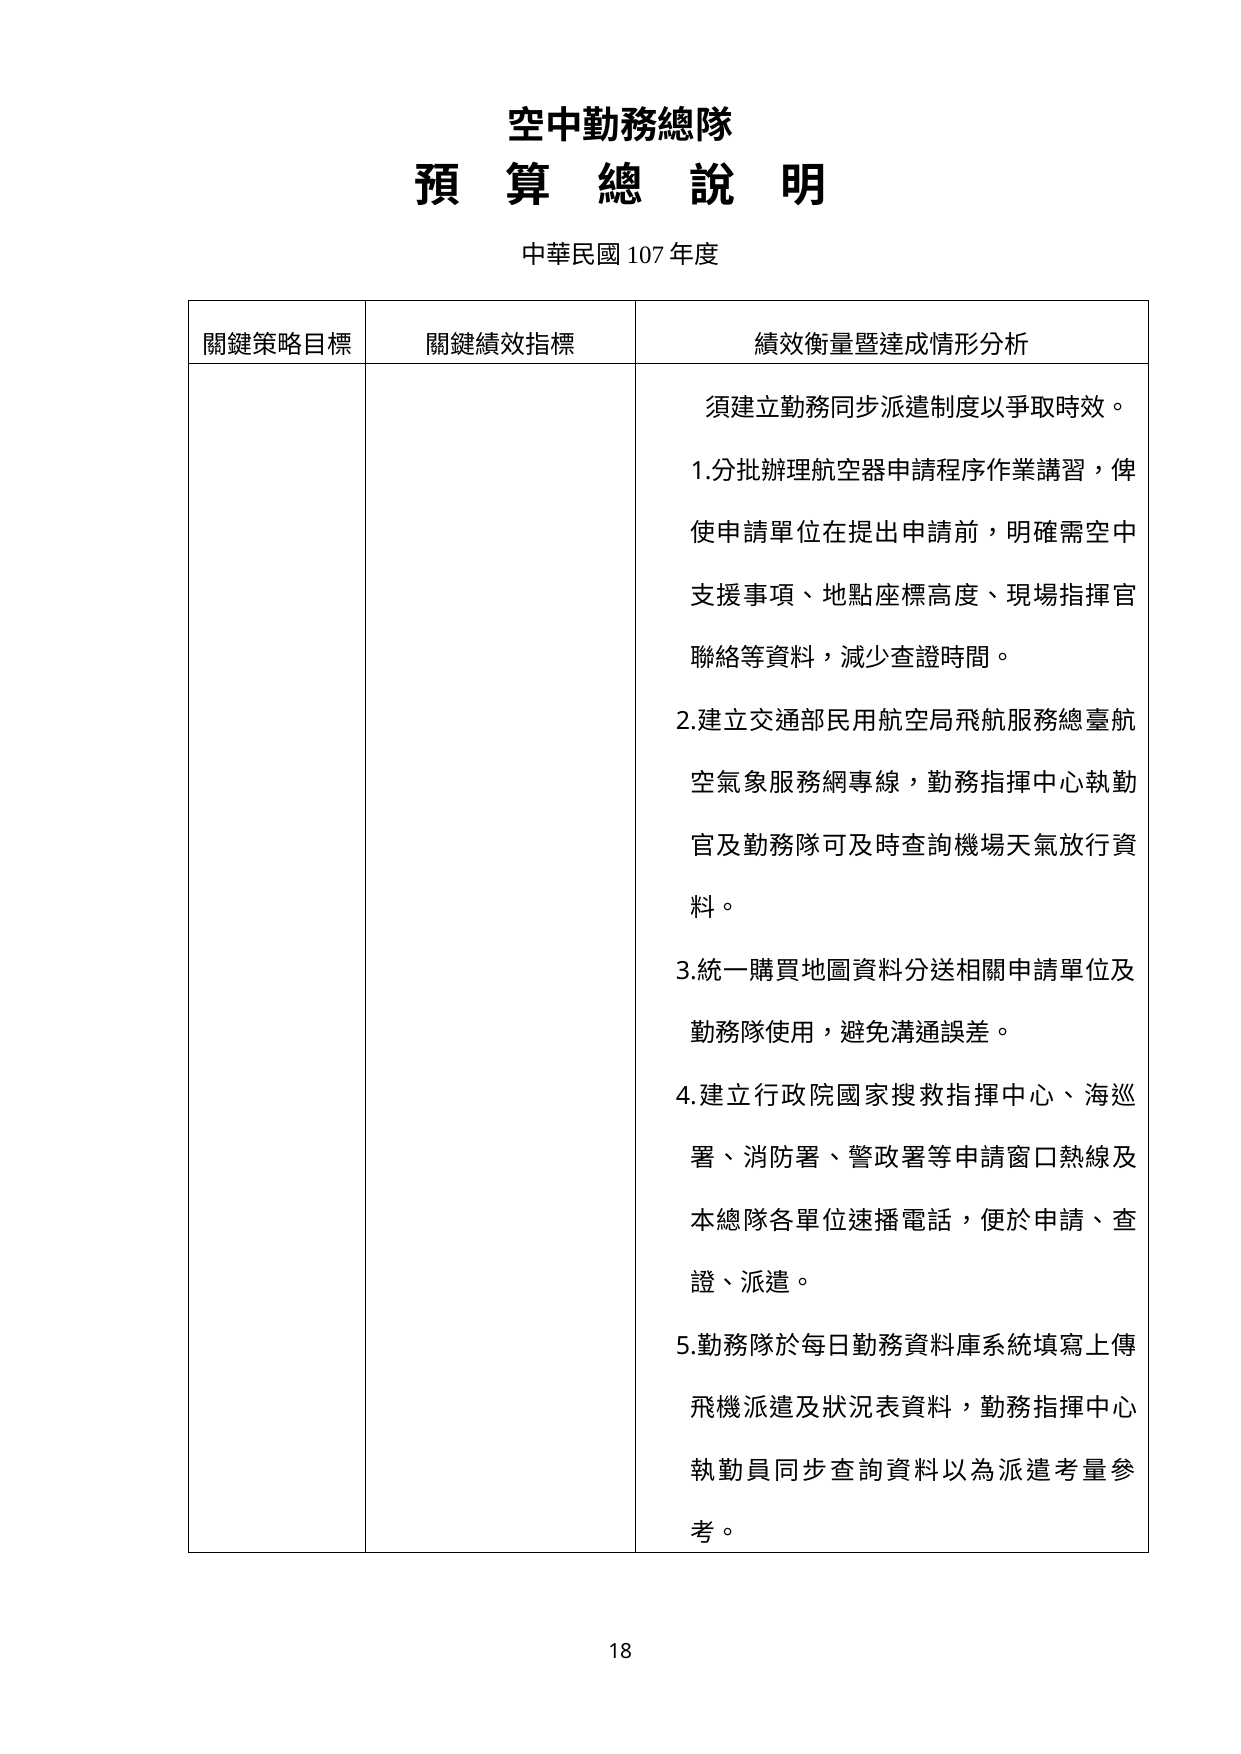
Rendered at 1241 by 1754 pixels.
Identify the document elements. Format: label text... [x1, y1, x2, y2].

table_cell 須建立勤務同步派遣制度以爭取時效。 1.分批辦理航空器申請程序作業講習，俾使申請單位在提出申請前，明確需空中支援事項、地點座標高度、現場指揮官聯絡等資料，減少查證時間。 2.建立交通部民用航空局飛航服務總臺航空氣象服務網專線，勤務指揮中心執勤官及勤務隊可及時查詢機場天氣放行資料。 3.統一購買地圖資料分送相關申請單位及勤務隊使用，避免溝通誤差。 4.建立行政院國家搜救指揮中心、海巡署、消防署、警政署等申請窗口熱線及本總隊各單位速播電話，便於申請、查證、派遣。 5.勤務隊於每日勤務資料庫系統填寫上傳飛機派遣及狀況表資料，勤務指揮中心執勤員同步查詢資料以為派遣考量參考。 [636, 364, 1148, 1552]
table_header 關鍵策略目標 [189, 301, 365, 363]
table_cell [366, 364, 635, 1552]
table_header 績效衡量暨達成情形分析 [636, 301, 1148, 363]
table_header 關鍵績效指標 [366, 301, 635, 363]
table_cell [189, 364, 365, 1552]
